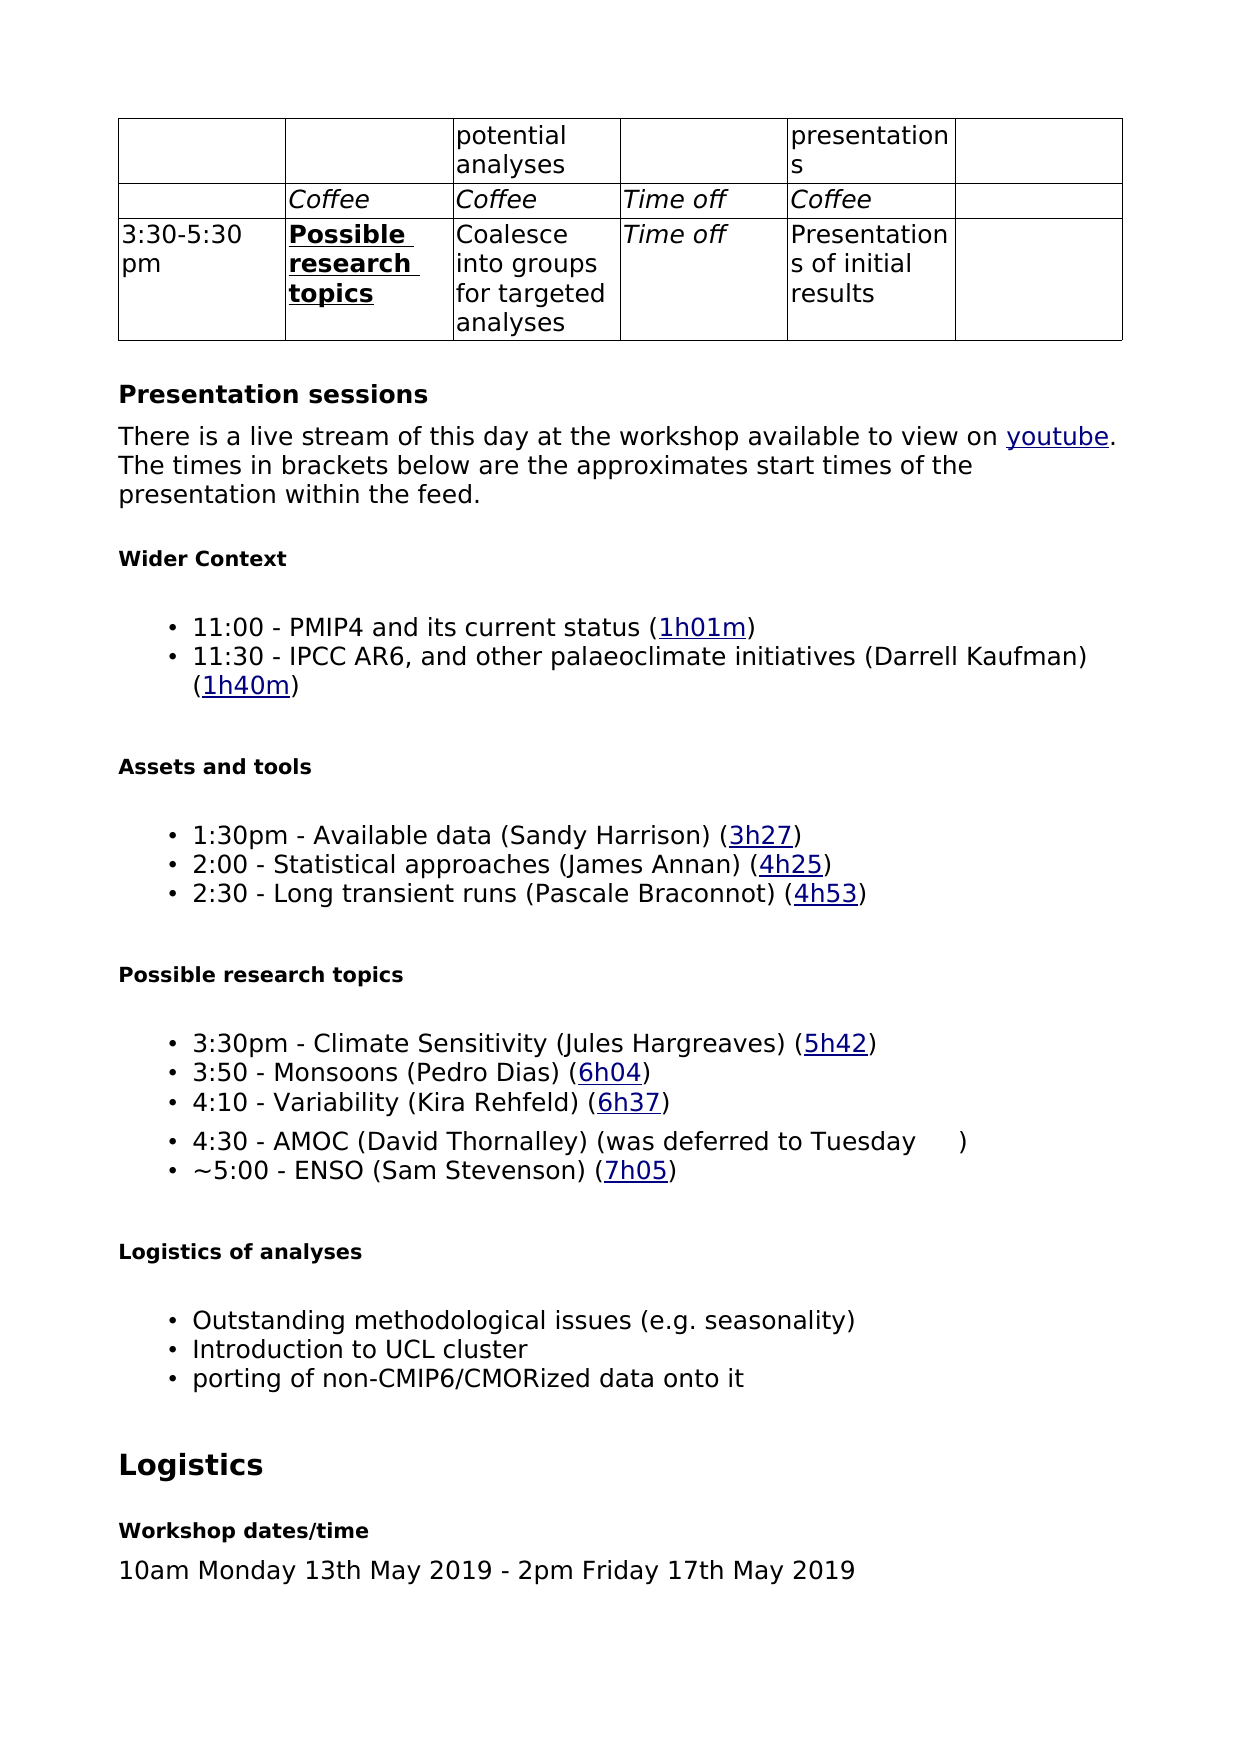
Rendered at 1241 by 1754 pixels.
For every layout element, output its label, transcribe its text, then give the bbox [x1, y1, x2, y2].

subtitle Possible research topics [118, 963, 1122, 987]
list 3:50 - Monsoons (Pedro Dias) (6h04) [177, 1058, 1122, 1088]
list porting of non-CMIP6/CMORized data onto it [177, 1364, 1122, 1394]
list 3:30pm - Climate Sensitivity (Jules Hargreaves) (5h42) [177, 1029, 1122, 1058]
table_cell Time off [621, 219, 787, 340]
table_cell Possible research topics [286, 219, 453, 340]
table_cell [119, 184, 285, 217]
table_cell [956, 184, 1122, 217]
table_cell Coffee [454, 184, 620, 217]
list Outstanding methodological issues (e.g. seasonality) [177, 1306, 1122, 1335]
table_cell [956, 119, 1122, 182]
table_cell potential analyses [454, 119, 620, 182]
list Introduction to UCL cluster [177, 1335, 1122, 1364]
table_cell [119, 119, 285, 182]
list 11:00 - PMIP4 and its current status (1h01m) [177, 613, 1122, 642]
table_cell Coffee [788, 184, 955, 217]
table_cell [621, 119, 787, 182]
subtitle Logistics of analyses [118, 1240, 1122, 1264]
list 4:10 - Variability (Kira Rehfeld) (6h37) [177, 1088, 1122, 1117]
list 2:00 - Statistical approaches (James Annan) (4h25) [177, 850, 1122, 879]
table_cell Coffee [286, 184, 453, 217]
table_cell presentations [788, 119, 955, 182]
list ~5:00 - ENSO (Sam Stevenson) (7h05) [177, 1156, 1122, 1185]
table_cell [956, 219, 1122, 340]
subtitle Presentation sessions [118, 380, 1122, 409]
text There is a live stream of this day at the workshop available to view on youtube. The times in brackets below are the approximates start times of the presentation within the feed. [118, 422, 1122, 509]
list 11:30 - IPCC AR6, and other palaeoclimate initiatives (Darrell Kaufman) (1h40m) [177, 642, 1122, 700]
table_cell Coalesce into groups for targeted analyses [454, 219, 620, 340]
table_cell Time off [621, 184, 787, 217]
table_cell Presentations of initial results [788, 219, 955, 340]
list 2:30 - Long transient runs (Pascale Braconnot) (4h53) [177, 879, 1122, 909]
subtitle Workshop dates/time [118, 1519, 1122, 1544]
subtitle Logistics [118, 1448, 1122, 1482]
subtitle Wider Context [118, 547, 1122, 571]
table_cell [286, 119, 453, 182]
list 4:30 - AMOC (David Thornalley) (was deferred to Tuesday ) [177, 1117, 1122, 1156]
subtitle Assets and tools [118, 755, 1122, 779]
table_cell 3:30-5:30 pm [119, 219, 285, 340]
list 1:30pm - Available data (Sandy Harrison) (3h27) [177, 821, 1122, 850]
text 10am Monday 13th May 2019 - 2pm Friday 17th May 2019 [118, 1556, 1122, 1586]
